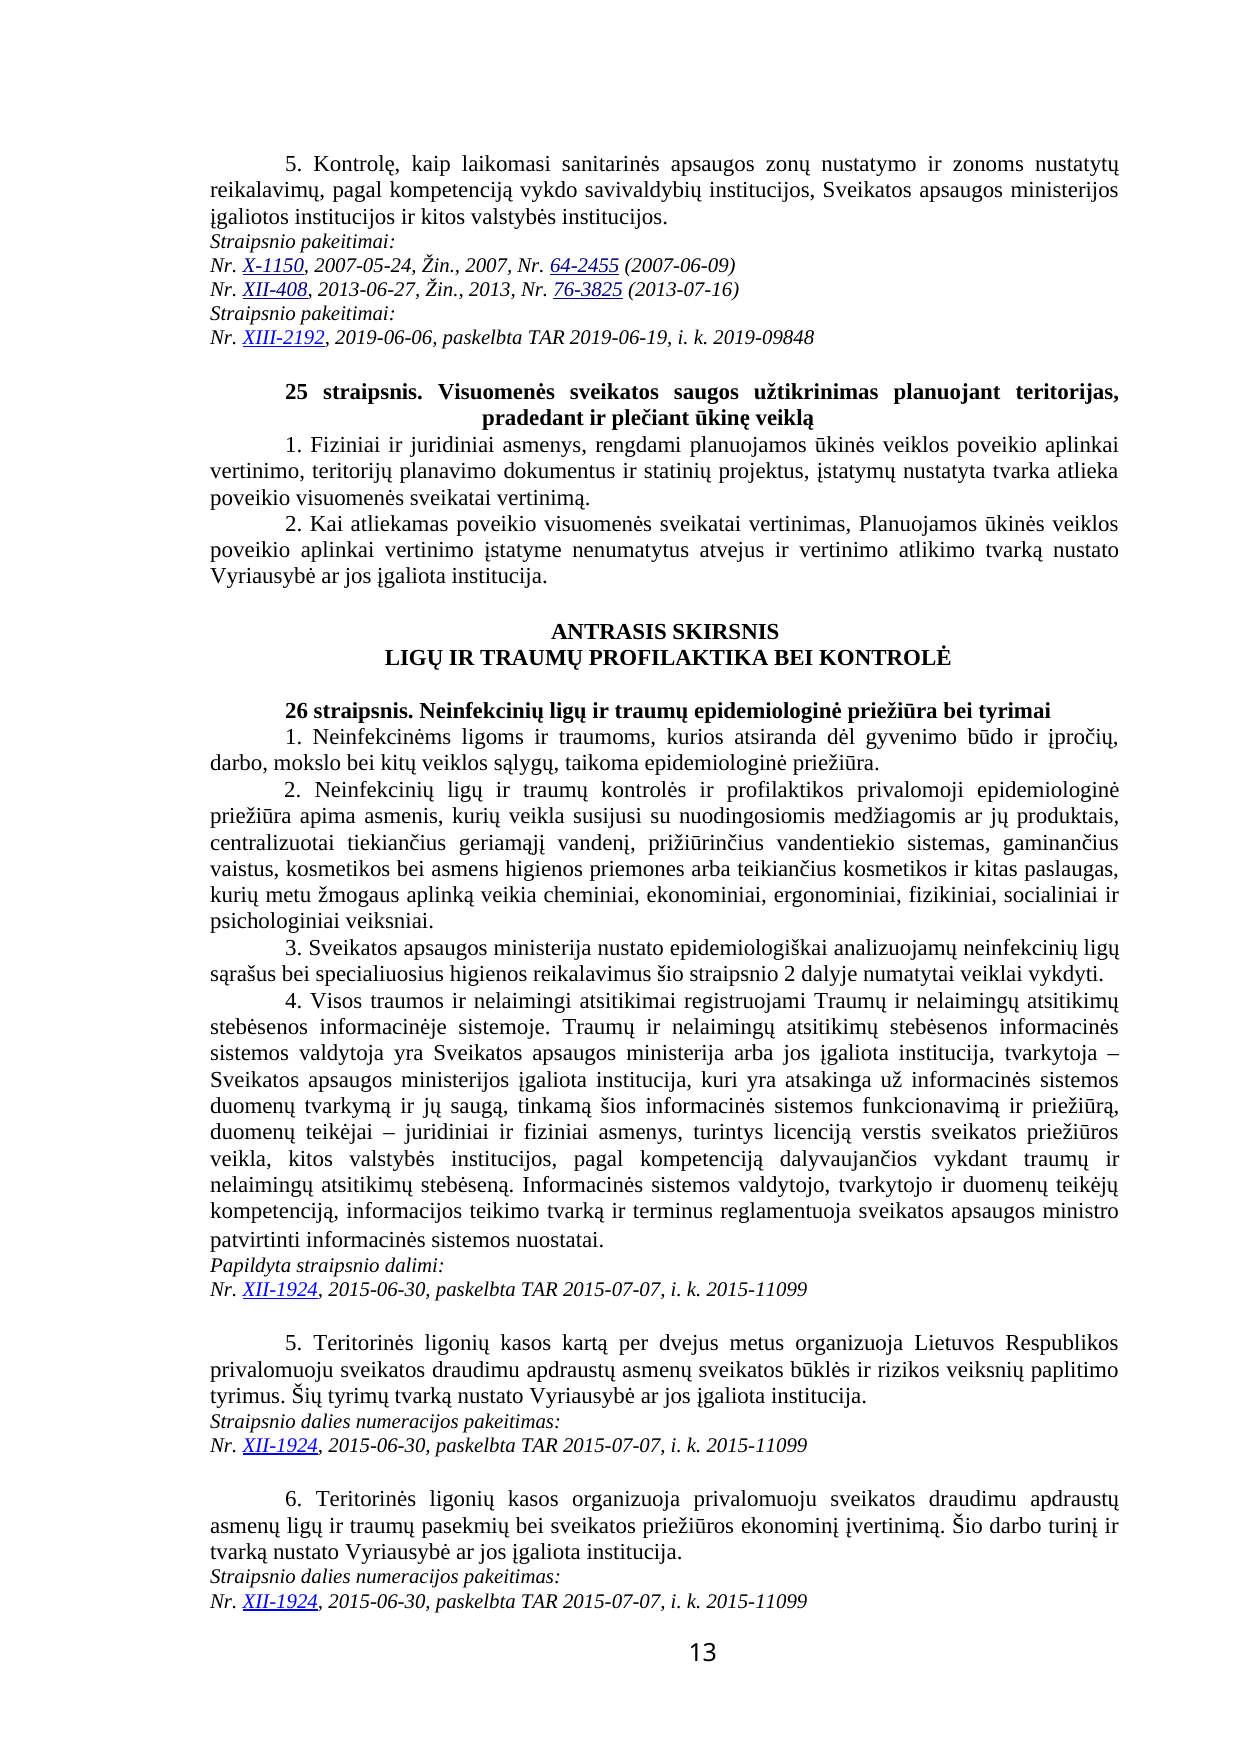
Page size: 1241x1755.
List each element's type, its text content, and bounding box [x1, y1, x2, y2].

text Straipsnio dalies numeracijos pakeitimas: [210, 1408, 1120, 1433]
text 3. Sveikatos apsaugos ministerija nustato epidemiologiškai analizuojamų neinfekcinių ligų sąrašus bei specialiuosius higienos reikalavimus šio straipsnio 2 dalyje numatytai veiklai vykdyti. [210, 934, 1120, 987]
text Nr. X-1150, 2007-05-24, Žin., 2007, Nr. 64-2455 (2007-06-09) [210, 253, 1120, 277]
subtitle antrasis skirsnis [210, 618, 1120, 644]
text Papildyta straipsnio dalimi: [210, 1253, 1120, 1277]
text 1. Fiziniai ir juridiniai asmenys, rengdami planuojamos ūkinės veiklos poveikio aplinkai vertinimo, teritorijų planavimo dokumentus ir statinių projektus, įstatymų nustatyta tvarka atlieka poveikio visuomenės sveikatai vertinimą. [210, 431, 1120, 510]
text 2. Neinfekcinių ligų ir traumų kontrolės ir profilaktikos privalomoji epidemiologinė priežiūra apima asmenis, kurių veikla susijusi su nuodingosiomis medžiagomis ar jų produktais, centralizuotai tiekiančius geriamąjį vandenį, prižiūrinčius vandentiekio sistemas, gaminančius vaistus, kosmetikos bei asmens higienos priemones arba teikiančius kosmetikos ir kitas paslaugas, kurių metu žmogaus aplinką veikia cheminiai, ekonominiai, ergonominiai, fizikiniai, socialiniai ir psichologiniai veiksniai. [210, 776, 1120, 934]
subtitle 25 straipsnis. Visuomenės sveikatos saugos užtikrinimas planuojant teritorijas, pradedant ir plečiant ūkinę veiklą [285, 378, 1120, 431]
text Straipsnio pakeitimai: [210, 301, 1120, 325]
text Nr. XII-1924, 2015-06-30, paskelbta TAR 2015-07-07, i. k. 2015-11099 [210, 1588, 1120, 1613]
text Nr. XII-408, 2013-06-27, Žin., 2013, Nr. 76-3825 (2013-07-16) [210, 277, 1120, 301]
text Nr. XIII-2192, 2019-06-06, paskelbta TAR 2019-06-19, i. k. 2019-09848 [210, 325, 1120, 349]
subtitle LIGŲ IR TRAUMŲ PROFILAKTIKA BEI KONTROLĖ [210, 644, 1120, 670]
text Nr. XII-1924, 2015-06-30, paskelbta TAR 2015-07-07, i. k. 2015-11099 [210, 1433, 1120, 1457]
text 5. Kontrolę, kaip laikomasi sanitarinės apsaugos zonų nustatymo ir zonoms nustatytų reikalavimų, pagal kompetenciją vykdo savivaldybių institucijos, Sveikatos apsaugos ministerijos įgaliotos institucijos ir kitos valstybės institucijos. [210, 150, 1120, 229]
text 2. Kai atliekamas poveikio visuomenės sveikatai vertinimas, Planuojamos ūkinės veiklos poveikio aplinkai vertinimo įstatyme nenumatytus atvejus ir vertinimo atlikimo tvarką nustato Vyriausybė ar jos įgaliota institucija. [210, 510, 1120, 589]
text Straipsnio pakeitimai: [210, 229, 1120, 253]
text Straipsnio dalies numeracijos pakeitimas: [210, 1564, 1120, 1588]
text 6. Teritorinės ligonių kasos organizuoja privalomuoju sveikatos draudimu apdraustų asmenų ligų ir traumų pasekmių bei sveikatos priežiūros ekonominį įvertinimą. Šio darbo turinį ir tvarką nustato Vyriausybė ar jos įgaliota institucija. [210, 1485, 1120, 1564]
text 4. Visos traumos ir nelaimingi atsitikimai registruojami Traumų ir nelaimingų atsitikimų stebėsenos informacinėje sistemoje. Traumų ir nelaimingų atsitikimų stebėsenos informacinės sistemos valdytoja yra Sveikatos apsaugos ministerija arba jos įgaliota institucija, tvarkytoja – Sveikatos apsaugos ministerijos įgaliota institucija, kuri yra atsakinga už informacinės sistemos duomenų tvarkymą ir jų saugą, tinkamą šios informacinės sistemos funkcionavimą ir priežiūrą, duomenų teikėjai – juridiniai ir fiziniai asmenys, turintys licenciją verstis sveikatos priežiūros veikla, kitos valstybės institucijos, pagal kompetenciją dalyvaujančios vykdant traumų ir nelaimingų atsitikimų stebėseną. Informacinės sistemos valdytojo, tvarkytojo ir duomenų teikėjų kompetenciją, informacijos teikimo tvarką ir terminus reglamentuoja sveikatos apsaugos ministro patvirtinti informacinės sistemos nuostatai. [210, 987, 1120, 1253]
text 1. Neinfekcinėms ligoms ir traumoms, kurios atsiranda dėl gyvenimo būdo ir įpročių, darbo, mokslo bei kitų veiklos sąlygų, taikoma epidemiologinė priežiūra. [210, 723, 1120, 776]
text Nr. XII-1924, 2015-06-30, paskelbta TAR 2015-07-07, i. k. 2015-11099 [210, 1277, 1120, 1301]
text 5. Teritorinės ligonių kasos kartą per dvejus metus organizuoja Lietuvos Respublikos privalomuoju sveikatos draudimu apdraustų asmenų sveikatos būklės ir rizikos veiksnių paplitimo tyrimus. Šių tyrimų tvarką nustato Vyriausybė ar jos įgaliota institucija. [210, 1329, 1120, 1408]
subtitle 26 straipsnis. Neinfekcinių ligų ir traumų epidemiologinė priežiūra bei tyrimai [285, 697, 1120, 723]
